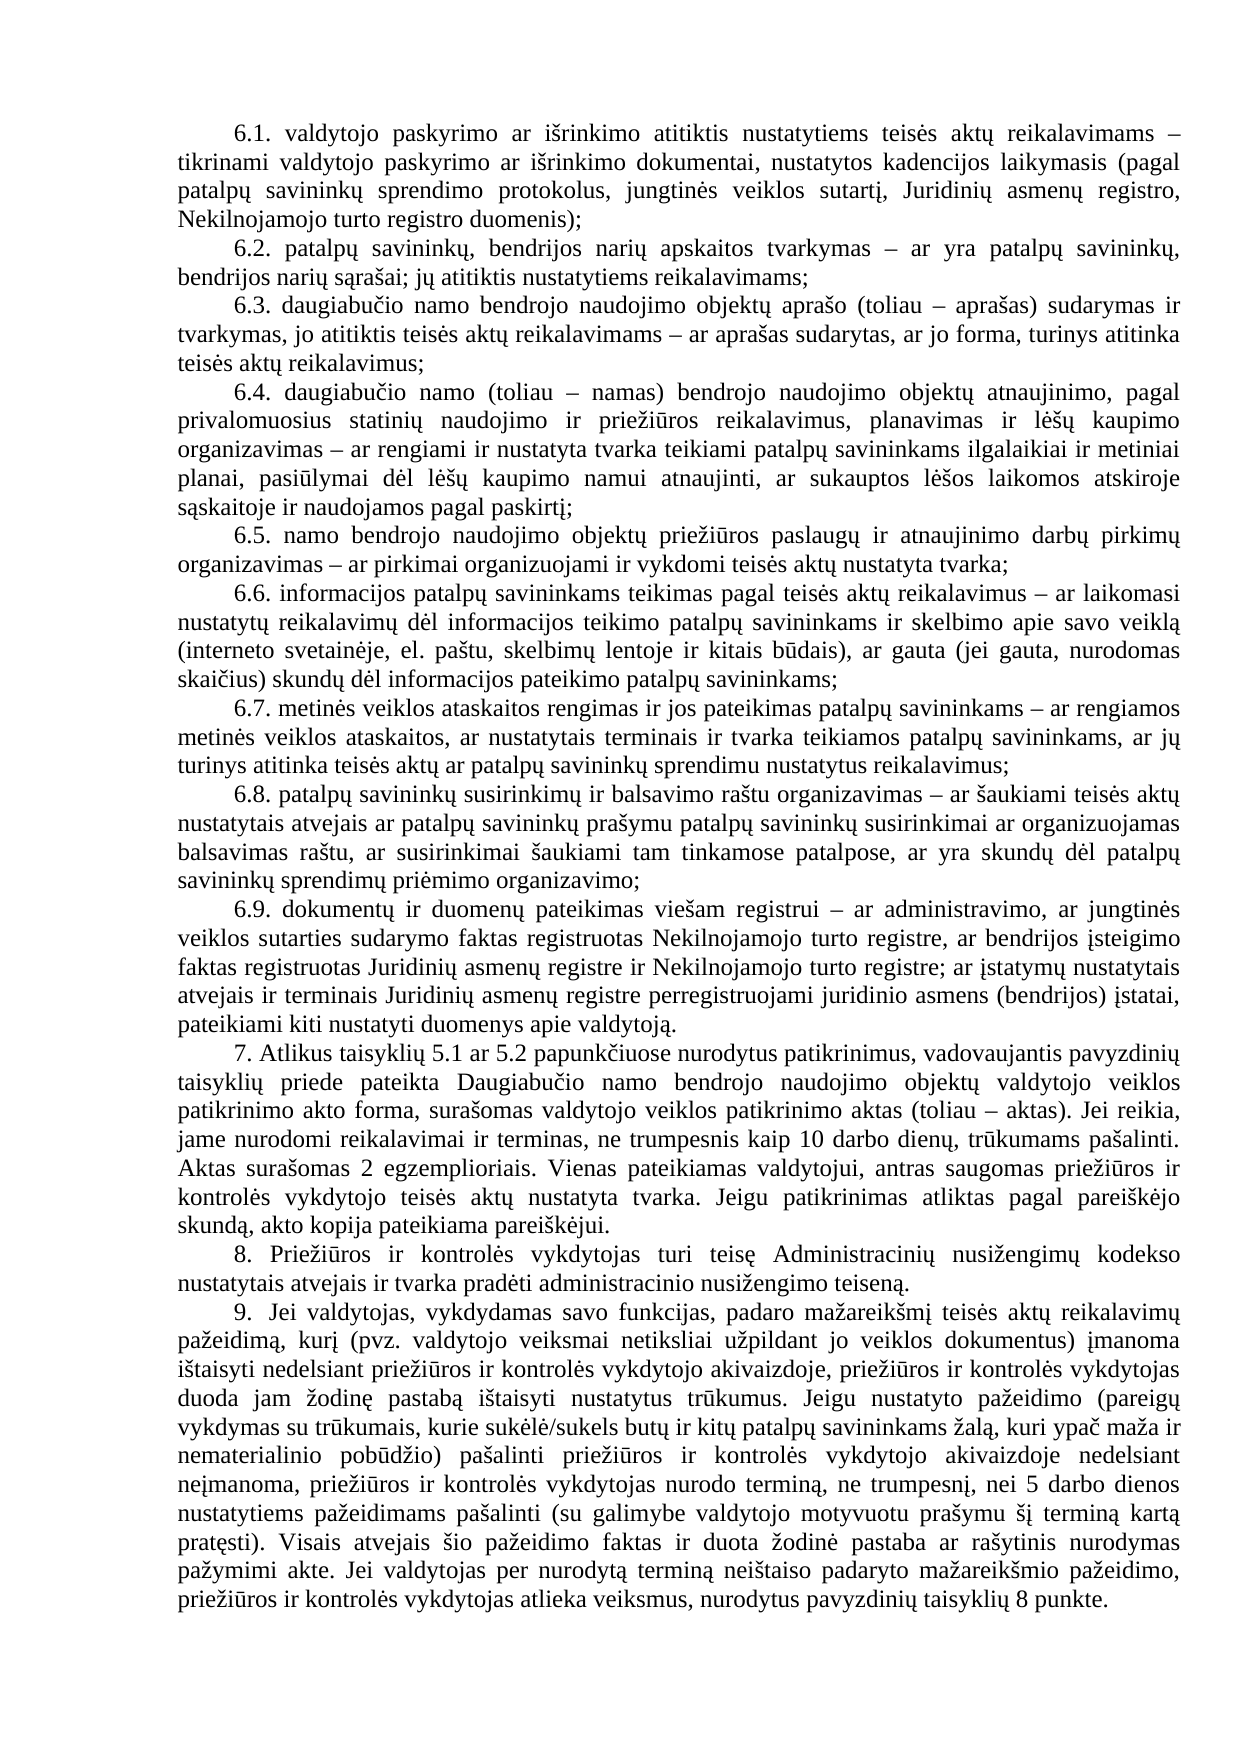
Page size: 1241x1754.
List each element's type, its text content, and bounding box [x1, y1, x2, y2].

text 6.7. metinės veiklos ataskaitos rengimas ir jos pateikimas patalpų savininkams – ar rengiamos metinės veiklos ataskaitos, ar nustatytais terminais ir tvarka teikiamos patalpų savininkams, ar jų turinys atitinka teisės aktų ar patalpų savininkų sprendimu nustatytus reikalavimus; [177, 693, 1181, 779]
text 9. Jei valdytojas, vykdydamas savo funkcijas, padaro mažareikšmį teisės aktų reikalavimų pažeidimą, kurį (pvz. valdytojo veiksmai netiksliai užpildant jo veiklos dokumentus) įmanoma ištaisyti nedelsiant priežiūros ir kontrolės vykdytojo akivaizdoje, priežiūros ir kontrolės vykdytojas duoda jam žodinę pastabą ištaisyti nustatytus trūkumus. Jeigu nustatyto pažeidimo (pareigų vykdymas su trūkumais, kurie sukėlė/sukels butų ir kitų patalpų savininkams žalą, kuri ypač maža ir nematerialinio pobūdžio) pašalinti priežiūros ir kontrolės vykdytojo akivaizdoje nedelsiant neįmanoma, priežiūros ir kontrolės vykdytojas nurodo terminą, ne trumpesnį, nei 5 darbo dienos nustatytiems pažeidimams pašalinti (su galimybe valdytojo motyvuotu prašymu šį terminą kartą pratęsti). Visais atvejais šio pažeidimo faktas ir duota žodinė pastaba ar rašytinis nurodymas pažymimi akte. Jei valdytojas per nurodytą terminą neištaiso padaryto mažareikšmio pažeidimo, priežiūros ir kontrolės vykdytojas atlieka veiksmus, nurodytus pavyzdinių taisyklių 8 punkte. [177, 1297, 1181, 1613]
text 6.8. patalpų savininkų susirinkimų ir balsavimo raštu organizavimas – ar šaukiami teisės aktų nustatytais atvejais ar patalpų savininkų prašymu patalpų savininkų susirinkimai ar organizuojamas balsavimas raštu, ar susirinkimai šaukiami tam tinkamose patalpose, ar yra skundų dėl patalpų savininkų sprendimų priėmimo organizavimo; [177, 779, 1181, 894]
text 6.2. patalpų savininkų, bendrijos narių apskaitos tvarkymas – ar yra patalpų savininkų, bendrijos narių sąrašai; jų atitiktis nustatytiems reikalavimams; [177, 233, 1181, 291]
text 6.4. daugiabučio namo (toliau – namas) bendrojo naudojimo objektų atnaujinimo, pagal privalomuosius statinių naudojimo ir priežiūros reikalavimus, planavimas ir lėšų kaupimo organizavimas – ar rengiami ir nustatyta tvarka teikiami patalpų savininkams ilgalaikiai ir metiniai planai, pasiūlymai dėl lėšų kaupimo namui atnaujinti, ar sukauptos lėšos laikomos atskiroje sąskaitoje ir naudojamos pagal paskirtį; [177, 377, 1181, 521]
text 6.5. namo bendrojo naudojimo objektų priežiūros paslaugų ir atnaujinimo darbų pirkimų organizavimas – ar pirkimai organizuojami ir vykdomi teisės aktų nustatyta tvarka; [177, 521, 1181, 578]
text 7. Atlikus taisyklių 5.1 ar 5.2 papunkčiuose nurodytus patikrinimus, vadovaujantis pavyzdinių taisyklių priede pateikta Daugiabučio namo bendrojo naudojimo objektų valdytojo veiklos patikrinimo akto forma, surašomas valdytojo veiklos patikrinimo aktas (toliau – aktas). Jei reikia, jame nurodomi reikalavimai ir terminas, ne trumpesnis kaip 10 darbo dienų, trūkumams pašalinti. Aktas surašomas 2 egzemplioriais. Vienas pateikiamas valdytojui, antras saugomas priežiūros ir kontrolės vykdytojo teisės aktų nustatyta tvarka. Jeigu patikrinimas atliktas pagal pareiškėjo skundą, akto kopija pateikiama pareiškėjui. [177, 1038, 1181, 1239]
text 6.3. daugiabučio namo bendrojo naudojimo objektų aprašo (toliau – aprašas) sudarymas ir tvarkymas, jo atitiktis teisės aktų reikalavimams – ar aprašas sudarytas, ar jo forma, turinys atitinka teisės aktų reikalavimus; [177, 291, 1181, 377]
text 8. Priežiūros ir kontrolės vykdytojas turi teisę Administracinių nusižengimų kodekso nustatytais atvejais ir tvarka pradėti administracinio nusižengimo teiseną. [177, 1239, 1181, 1297]
text 6.9. dokumentų ir duomenų pateikimas viešam registrui – ar administravimo, ar jungtinės veiklos sutarties sudarymo faktas registruotas Nekilnojamojo turto registre, ar bendrijos įsteigimo faktas registruotas Juridinių asmenų registre ir Nekilnojamojo turto registre; ar įstatymų nustatytais atvejais ir terminais Juridinių asmenų registre perregistruojami juridinio asmens (bendrijos) įstatai, pateikiami kiti nustatyti duomenys apie valdytoją. [177, 894, 1181, 1038]
text 6.6. informacijos patalpų savininkams teikimas pagal teisės aktų reikalavimus – ar laikomasi nustatytų reikalavimų dėl informacijos teikimo patalpų savininkams ir skelbimo apie savo veiklą (interneto svetainėje, el. paštu, skelbimų lentoje ir kitais būdais), ar gauta (jei gauta, nurodomas skaičius) skundų dėl informacijos pateikimo patalpų savininkams; [177, 578, 1181, 693]
text 6.1. valdytojo paskyrimo ar išrinkimo atitiktis nustatytiems teisės aktų reikalavimams – tikrinami valdytojo paskyrimo ar išrinkimo dokumentai, nustatytos kadencijos laikymasis (pagal patalpų savininkų sprendimo protokolus, jungtinės veiklos sutartį, Juridinių asmenų registro, Nekilnojamojo turto registro duomenis); [177, 118, 1181, 233]
